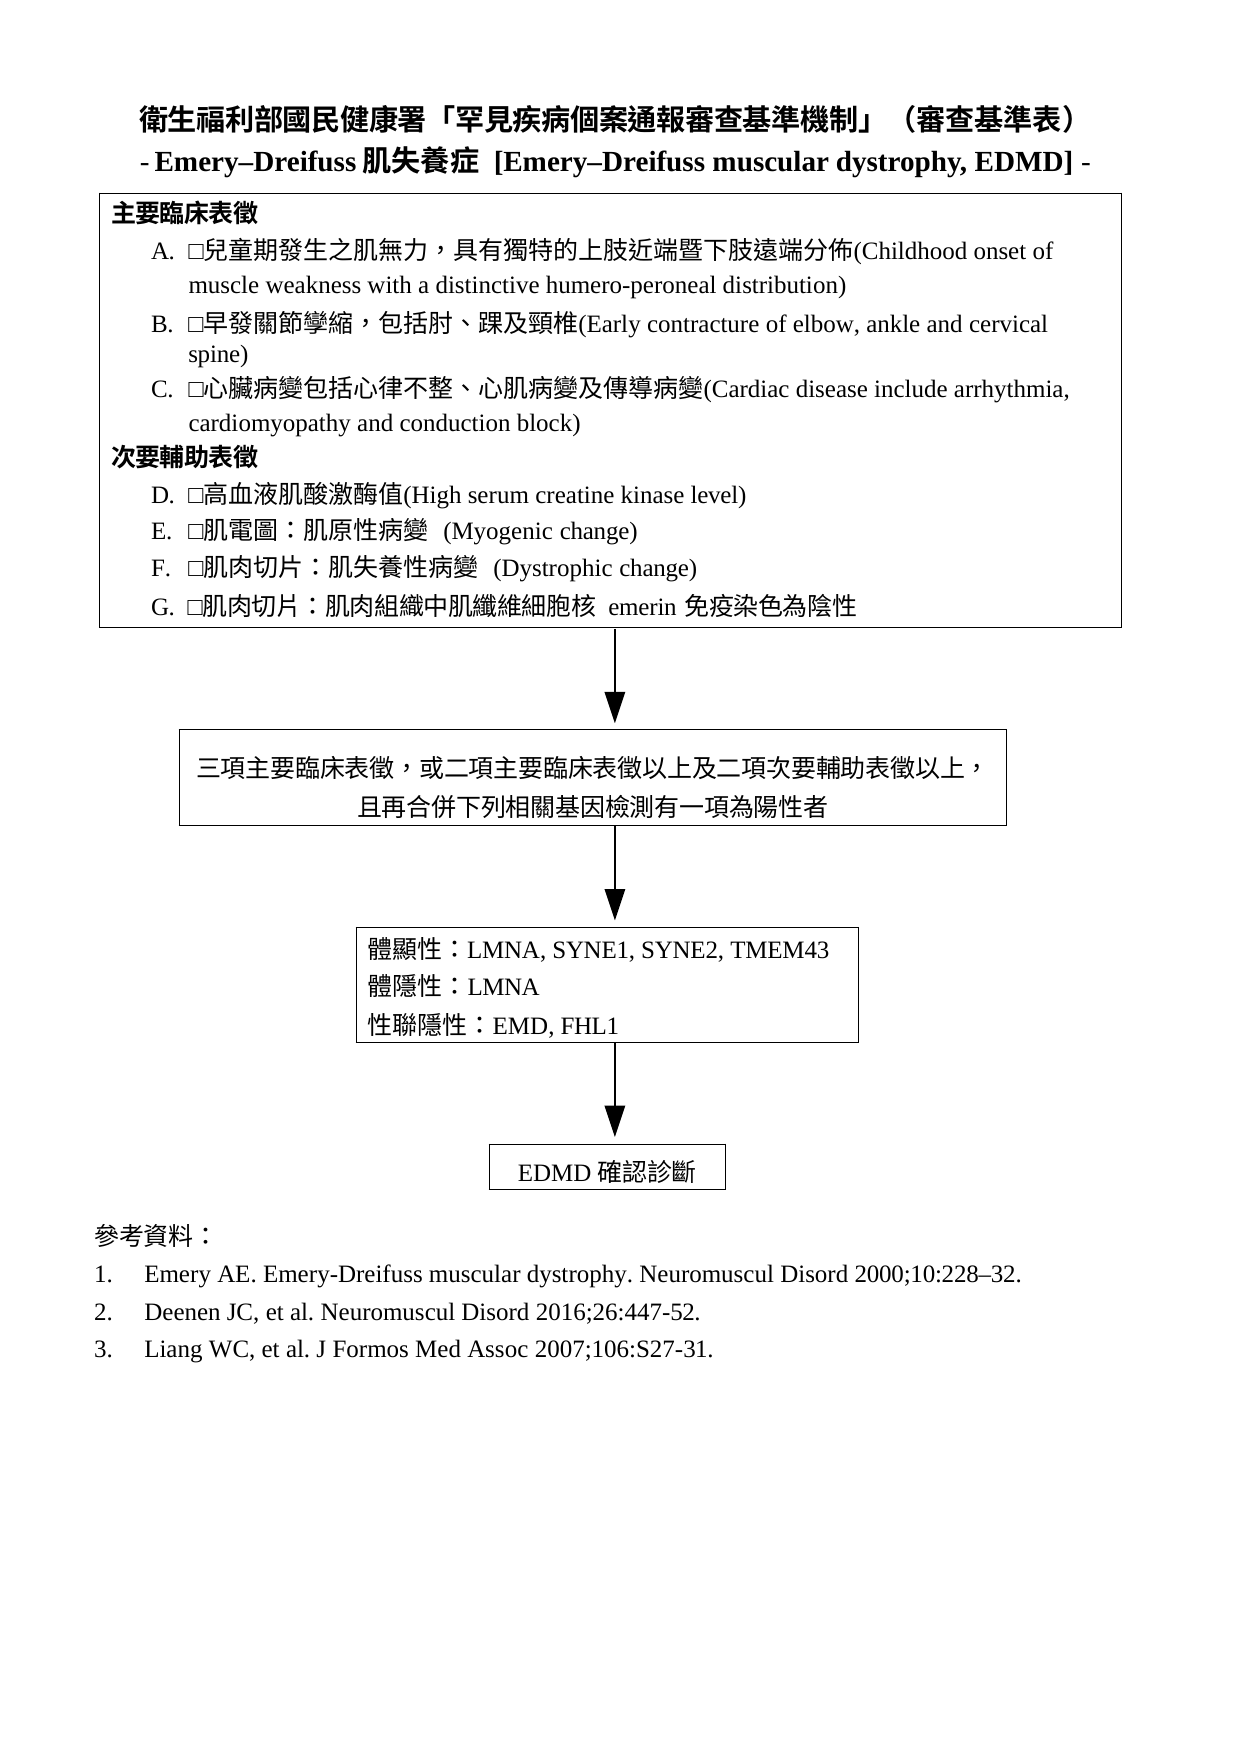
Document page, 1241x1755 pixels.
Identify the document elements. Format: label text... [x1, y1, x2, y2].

text 衛生福利部國民健康署「罕見疾病個案通報審查基準機制」（審查基準表） [79, 97, 1151, 138]
text - Emery–Dreifuss肌失養症 [Emery–Dreifuss muscular dystrophy, EDMD] - [79, 138, 1151, 180]
table_header EDMD 確認診斷 [490, 1145, 725, 1188]
text 參考資料： [94, 1219, 1151, 1253]
list Liang WC, et al. J Formos Med Assoc 2007;106:S27-31. [94, 1334, 1151, 1363]
table_header 體顯性：LMNA, SYNE1, SYNE2, TMEM43 體隱性：LMNA 性聯隱性：EMD, FHL1 [357, 928, 858, 1042]
table_header 主要臨床表徵 □兒童期發生之肌無力，具有獨特的上肢近端暨下肢遠端分佈(Childhood onset of muscle weakness with a distinctive humero-peroneal distribution) □早發關節孿縮，包括肘、踝及頸椎(Early contracture of elbow, ankle and cervical spine) □心臟病變包括心律不整、心肌病變及傳導病變(Cardiac disease include arrhythmia, cardiomyopathy and conduction block) 次要輔助表徵 □高血液肌酸激酶值(High serum creatine kinase level) □肌電圖：肌原性病變 (Myogenic change) □肌肉切片：肌失養性病變 (Dystrophic change) □肌肉切片：肌肉組織中肌纖維細胞核 emerin 免疫染色為陰性 [100, 194, 1121, 627]
list Emery AE. Emery-Dreifuss muscular dystrophy. Neuromuscul Disord 2000;10:228–32. [94, 1259, 1151, 1288]
table_header 三項主要臨床表徵，或二項主要臨床表徵以上及二項次要輔助表徵以上，且再合併下列相關基因檢測有一項為陽性者 [180, 730, 1006, 825]
list Deenen JC, et al. Neuromuscul Disord 2016;26:447-52. [94, 1297, 1151, 1325]
